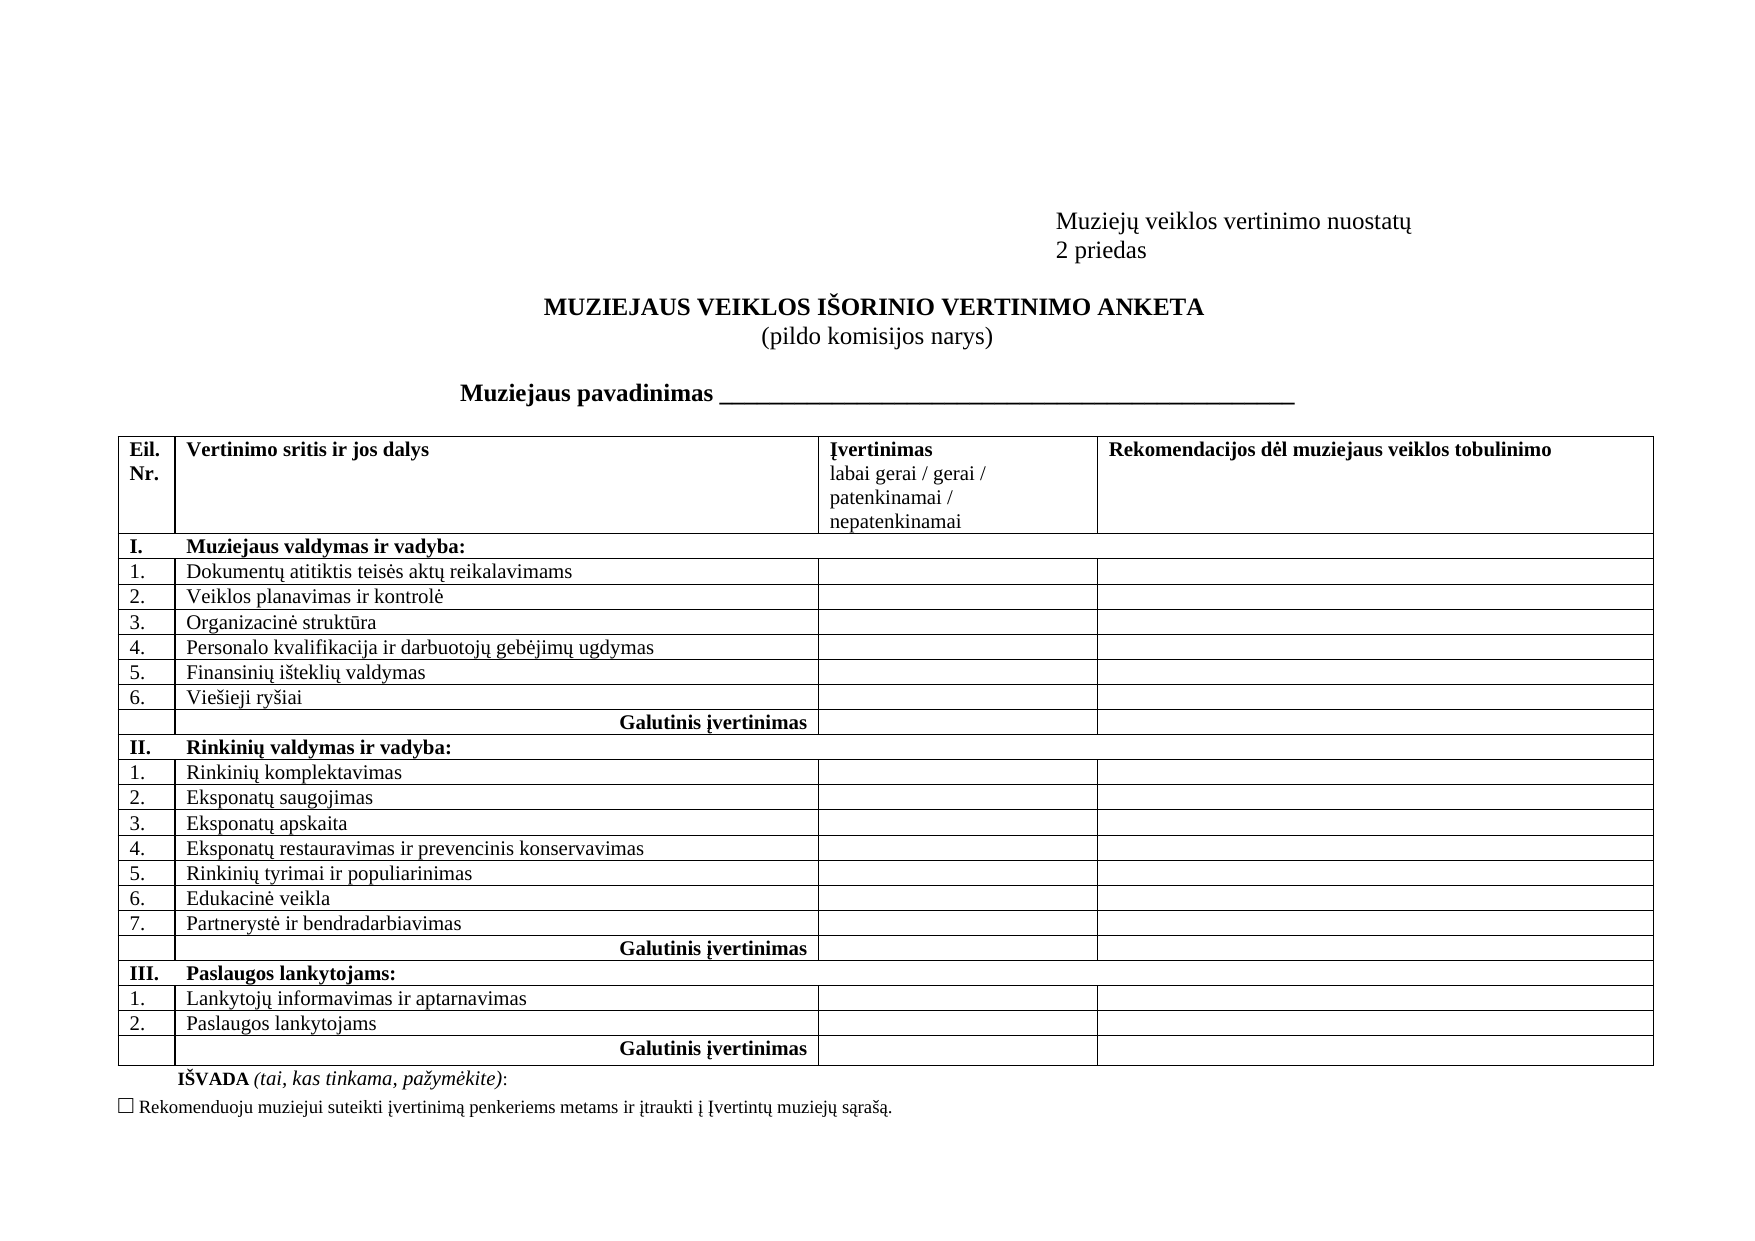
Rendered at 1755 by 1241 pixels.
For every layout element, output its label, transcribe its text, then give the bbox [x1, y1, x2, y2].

table_cell [1098, 961, 1653, 985]
table_cell Dokumentų atitiktis teisės aktų reikalavimams [176, 559, 818, 583]
table_cell Lankytojų informavimas ir aptarnavimas [176, 986, 818, 1010]
table_cell [1098, 685, 1653, 709]
table_cell Organizacinė struktūra [176, 610, 818, 634]
table_cell Paslaugos lankytojams: [175, 961, 818, 985]
table_cell [818, 534, 1097, 558]
table_cell Galutinis įvertinimas [176, 936, 818, 960]
table_cell [819, 610, 1097, 634]
table_cell Finansinių išteklių valdymas [176, 660, 818, 684]
table_header Įvertinimas labai gerai / gerai / patenkinamai / nepatenkinamai [819, 437, 1097, 533]
table_cell Viešieji ryšiai [176, 685, 818, 709]
table_cell [819, 785, 1097, 809]
table_cell [1098, 559, 1653, 583]
table_cell 6. [119, 886, 174, 910]
table_cell [819, 936, 1097, 960]
table_header Eil. Nr. [119, 437, 174, 533]
table_cell [818, 735, 1097, 759]
table_cell [1098, 785, 1653, 809]
table_cell Paslaugos lankytojams [176, 1011, 818, 1035]
table_cell Rinkinių valdymas ir vadyba: [175, 735, 818, 759]
table_cell 4. [119, 635, 174, 659]
table_cell [1098, 585, 1653, 608]
table_cell 2. [119, 585, 174, 608]
text IŠVADA (tai, kas tinkama, pažymėkite): [118, 1066, 1636, 1090]
table_cell [1098, 1011, 1653, 1035]
table_cell 6. [119, 685, 174, 709]
table_cell [1098, 911, 1653, 935]
table_cell [1098, 836, 1653, 859]
table_cell Rinkinių komplektavimas [176, 760, 818, 784]
table_cell Eksponatų apskaita [176, 810, 818, 834]
table_cell Galutinis įvertinimas [176, 1036, 818, 1065]
table_cell III. [119, 961, 175, 985]
table_cell [119, 936, 174, 960]
text MUZIEJAUS VEIKLOS IŠORINIO VERTINIMO ANKETA [118, 292, 1636, 321]
table_cell 2. [119, 785, 174, 809]
table_cell [819, 911, 1097, 935]
table_cell [819, 861, 1097, 885]
table_cell [1098, 861, 1653, 885]
text □[] Rekomenduoju muziejui suteikti įvertinimą penkeriems metams ir įtraukti į Įvertintų muziejų sąrašą. [118, 1090, 1636, 1119]
table_cell 1. [119, 986, 174, 1010]
table_cell [1098, 710, 1653, 734]
table_cell [1098, 760, 1653, 784]
table_cell [819, 635, 1097, 659]
table_cell [819, 986, 1097, 1010]
table_cell [1098, 986, 1653, 1010]
table_cell [1098, 810, 1653, 834]
table_cell Veiklos planavimas ir kontrolė [176, 585, 818, 608]
table_cell [819, 710, 1097, 734]
text 2 priedas [1056, 235, 1636, 263]
text Muziejų veiklos vertinimo nuostatų [1056, 206, 1743, 235]
table_cell [819, 1036, 1097, 1065]
table_cell 7. [119, 911, 174, 935]
table_cell 5. [119, 660, 174, 684]
table_header Rekomendacijos dėl muziejaus veiklos tobulinimo [1098, 437, 1653, 533]
table_header Vertinimo sritis ir jos dalys [176, 437, 818, 533]
table_cell [819, 836, 1097, 859]
table_cell [819, 685, 1097, 709]
table_cell [1098, 635, 1653, 659]
table_cell [819, 1011, 1097, 1035]
table_cell 2. [119, 1011, 174, 1035]
table_cell [1098, 610, 1653, 634]
table_cell 5. [119, 861, 174, 885]
table_cell 3. [119, 610, 174, 634]
table_cell Galutinis įvertinimas [176, 710, 818, 734]
table_cell [1098, 886, 1653, 910]
table_cell 3. [119, 810, 174, 834]
table_cell [119, 710, 174, 734]
table_cell [1098, 660, 1653, 684]
table_cell Personalo kvalifikacija ir darbuotojų gebėjimų ugdymas [176, 635, 818, 659]
table_cell II. [119, 735, 175, 759]
table_cell [1098, 1036, 1653, 1065]
table_cell 1. [119, 559, 174, 583]
table_cell Rinkinių tyrimai ir populiarinimas [176, 861, 818, 885]
table_cell Partnerystė ir bendradarbiavimas [176, 911, 818, 935]
table_cell [1098, 735, 1653, 759]
table_cell [819, 559, 1097, 583]
text Muziejaus pavadinimas ______________________________________________ [118, 378, 1636, 407]
table_cell [819, 810, 1097, 834]
table_cell Muziejaus valdymas ir vadyba: [175, 534, 818, 558]
text (pildo komisijos narys) [118, 321, 1636, 350]
table_cell 1. [119, 760, 174, 784]
table_cell [819, 760, 1097, 784]
table_cell Eksponatų restauravimas ir prevencinis konservavimas [176, 836, 818, 859]
table_cell [818, 961, 1097, 985]
table_cell [819, 886, 1097, 910]
table_cell 4. [119, 836, 174, 859]
table_cell [819, 585, 1097, 608]
table_cell I. [119, 534, 175, 558]
table_cell Edukacinė veikla [176, 886, 818, 910]
table_cell Eksponatų saugojimas [176, 785, 818, 809]
table_cell [119, 1036, 174, 1065]
table_cell [1098, 534, 1653, 558]
table_cell [819, 660, 1097, 684]
table_cell [1098, 936, 1653, 960]
